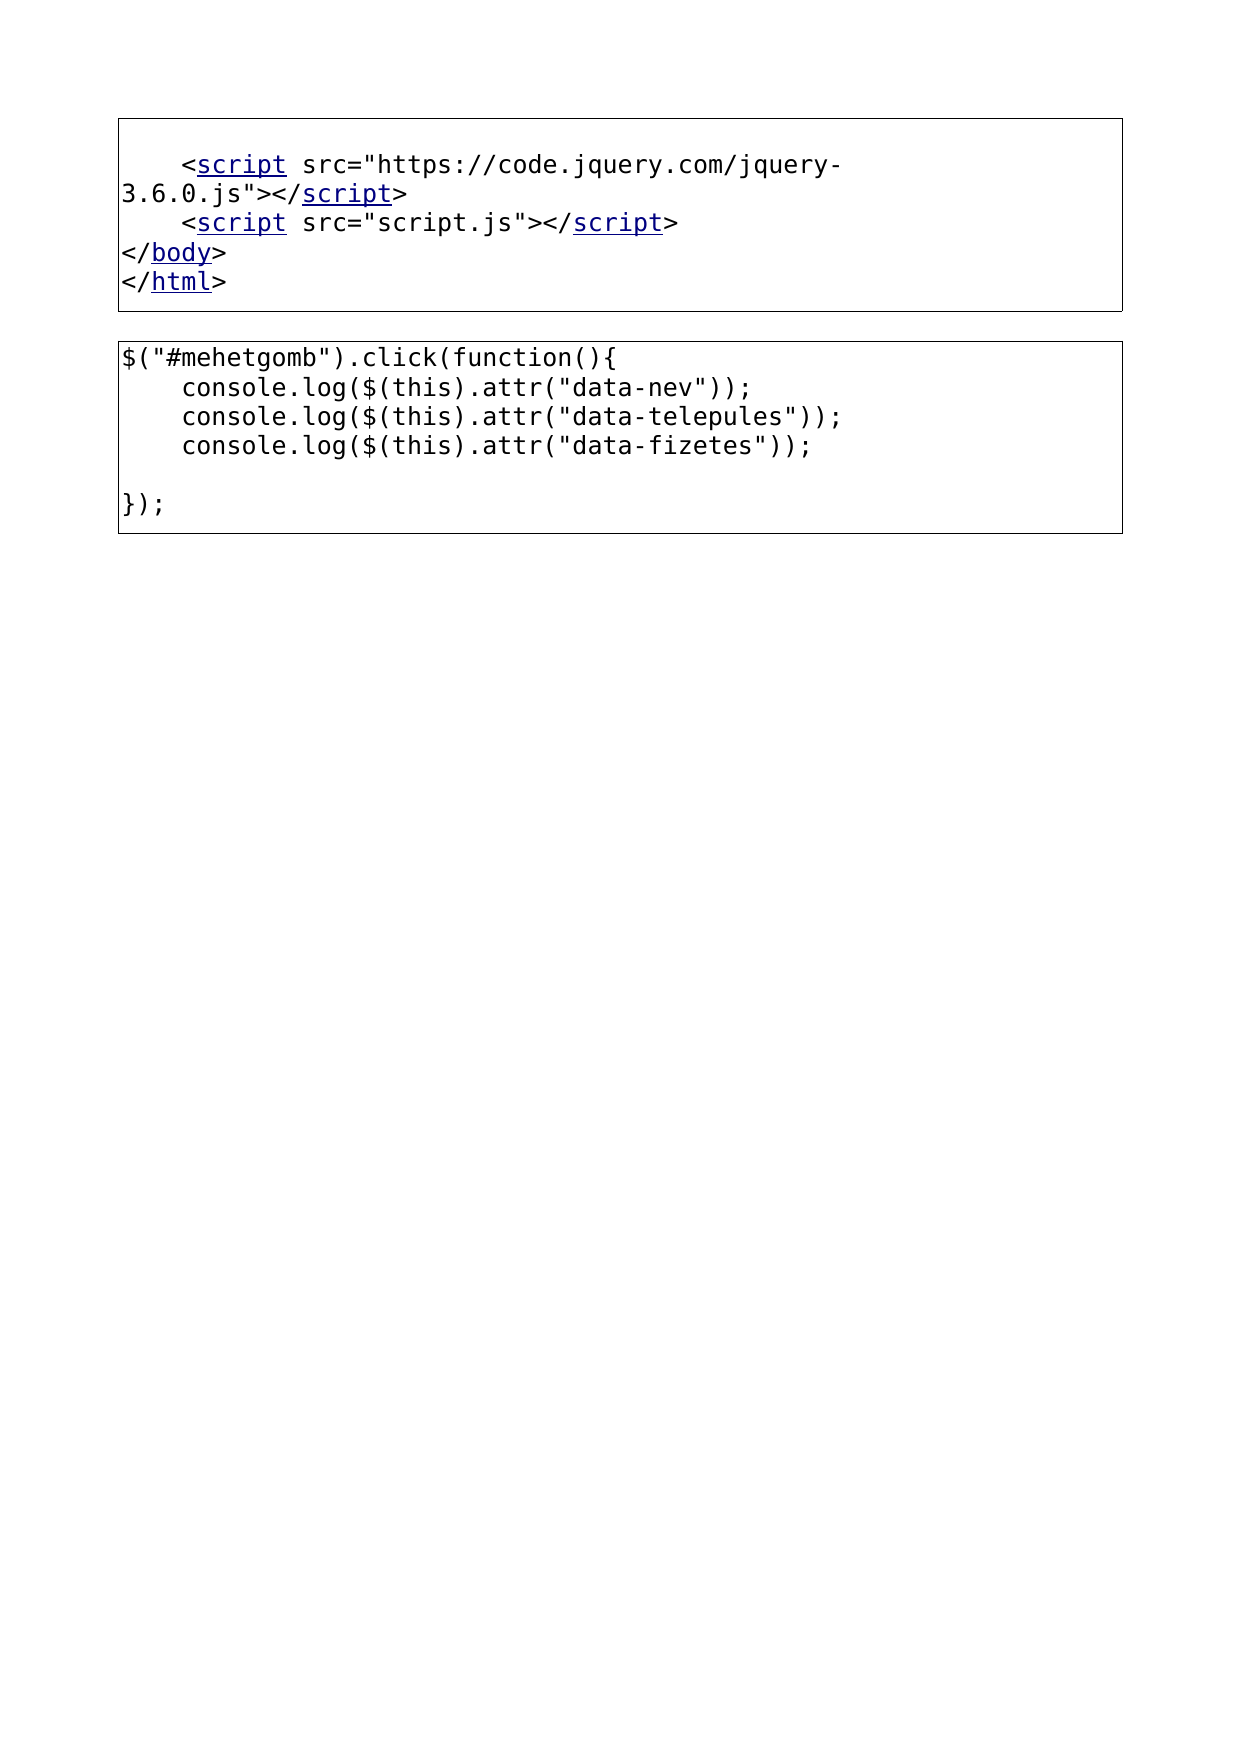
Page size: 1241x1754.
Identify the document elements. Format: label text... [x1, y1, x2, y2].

table_header $("#mehetgomb").click(function(){ console.log($(this).attr("data-nev")); console.log($(this).attr("data-telepules")); console.log($(this).attr("data-fizetes")); }); [119, 342, 1122, 533]
table_header <script src="https://code.jquery.com/jquery-3.6.0.js"></script> <script src="script.js"></script> </body> </html> [119, 119, 1122, 311]
